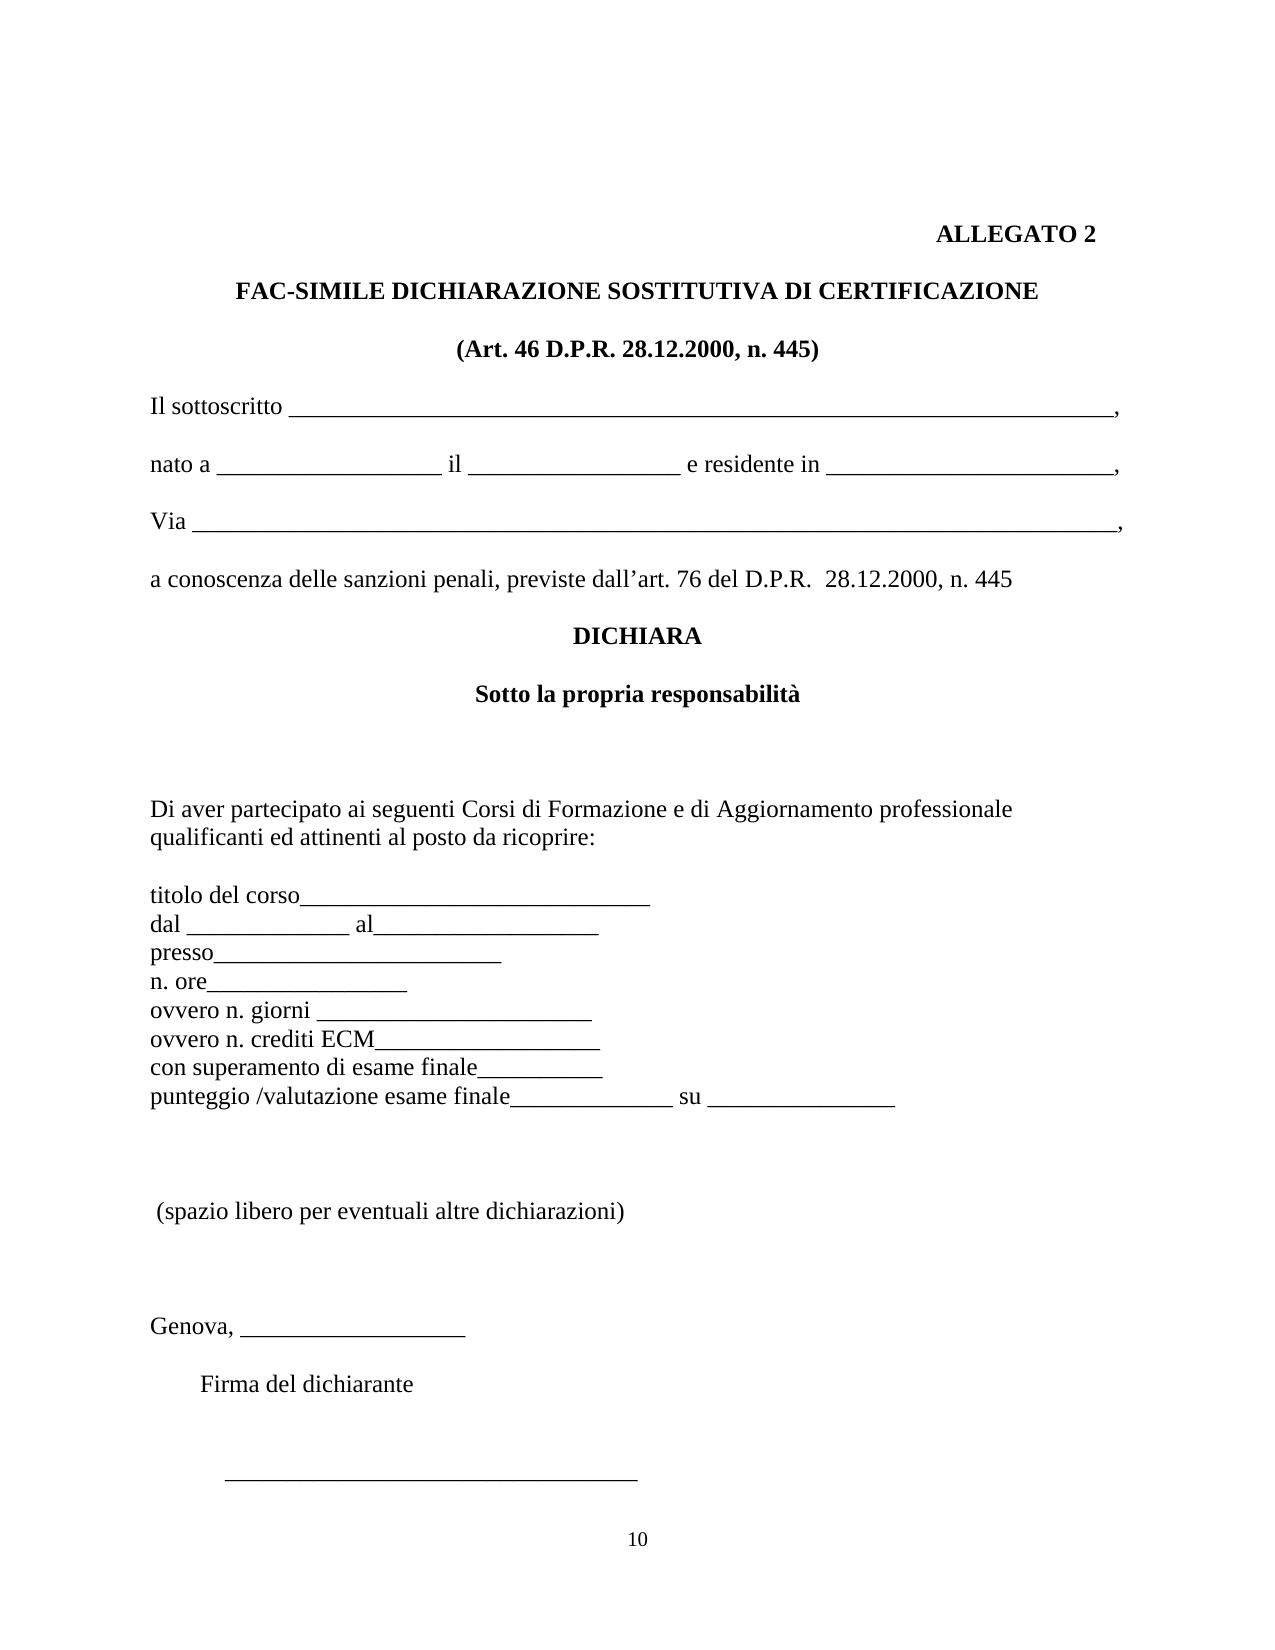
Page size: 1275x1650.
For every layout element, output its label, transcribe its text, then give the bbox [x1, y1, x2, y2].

text (Art. 46 D.P.R. 28.12.2000, n. 445) [150, 334, 1125, 362]
text FAC-SIMILE DICHIARAZIONE SOSTITUTIVA DI CERTIFICAZIONE [150, 276, 1125, 305]
text con superamento di esame finale__________ [150, 1052, 1125, 1081]
text Il sottoscritto __________________________________________________________________, [150, 391, 1125, 420]
text presso_______________________ [150, 937, 1125, 966]
text Via __________________________________________________________________________, [150, 506, 1125, 535]
text ALLEGATO 2 [186, 219, 1125, 247]
text Di aver partecipato ai seguenti Corsi di Formazione e di Aggiornamento professionale qualificanti ed attinenti al posto da ricoprire: [150, 794, 1125, 851]
text titolo del corso____________________________ [150, 880, 1125, 909]
subtitle DICHIARA [150, 621, 1125, 650]
text Genova, __________________ [150, 1311, 1125, 1340]
text dal _____________ al__________________ [150, 909, 1125, 937]
text ovvero n. giorni ______________________ [150, 995, 1125, 1024]
text ovvero n. crediti ECM__________________ [150, 1024, 1125, 1052]
text nato a __________________ il _________________ e residente in _______________________, [150, 449, 1125, 477]
text (spazio libero per eventuali altre dichiarazioni) [150, 1196, 1125, 1225]
subtitle Firma del dichiarante [150, 1369, 1125, 1397]
text a conoscenza delle sanzioni penali, previste dall’art. 76 del D.P.R. 28.12.2000, n. 445 [150, 564, 1125, 592]
text punteggio /valutazione esame finale_____________ su _______________ [150, 1081, 1125, 1110]
text _________________________________ [150, 1397, 1125, 1484]
text Sotto la propria responsabilità [150, 679, 1125, 707]
text n. ore________________ [150, 966, 1125, 995]
